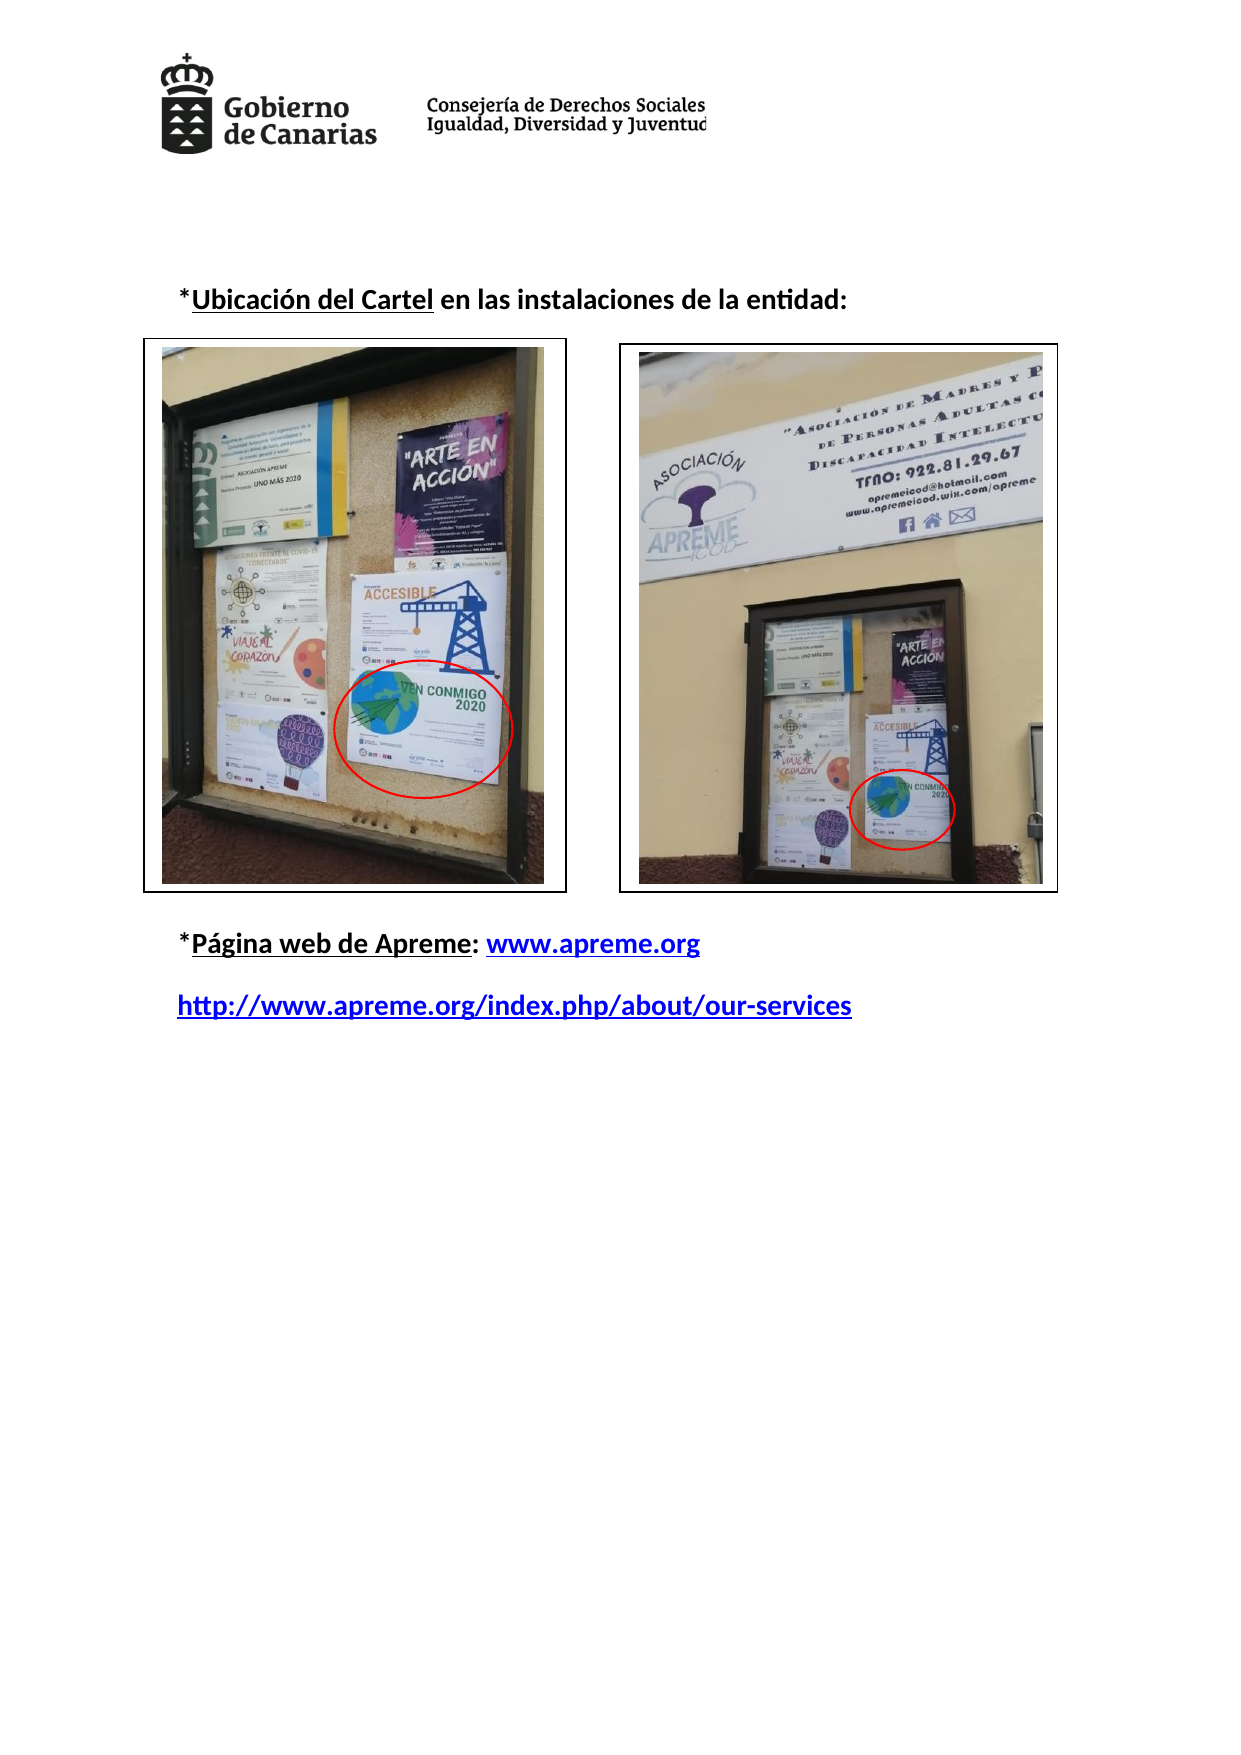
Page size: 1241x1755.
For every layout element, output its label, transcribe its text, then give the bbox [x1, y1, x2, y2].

subtitle *Ubicación del Cartel en las instalaciones de la entidad: [177, 281, 1218, 317]
text http://www.apreme.org/index.php/about/our-services [177, 987, 1218, 1022]
text *Página web de Apreme: www.apreme.org [177, 925, 1218, 961]
